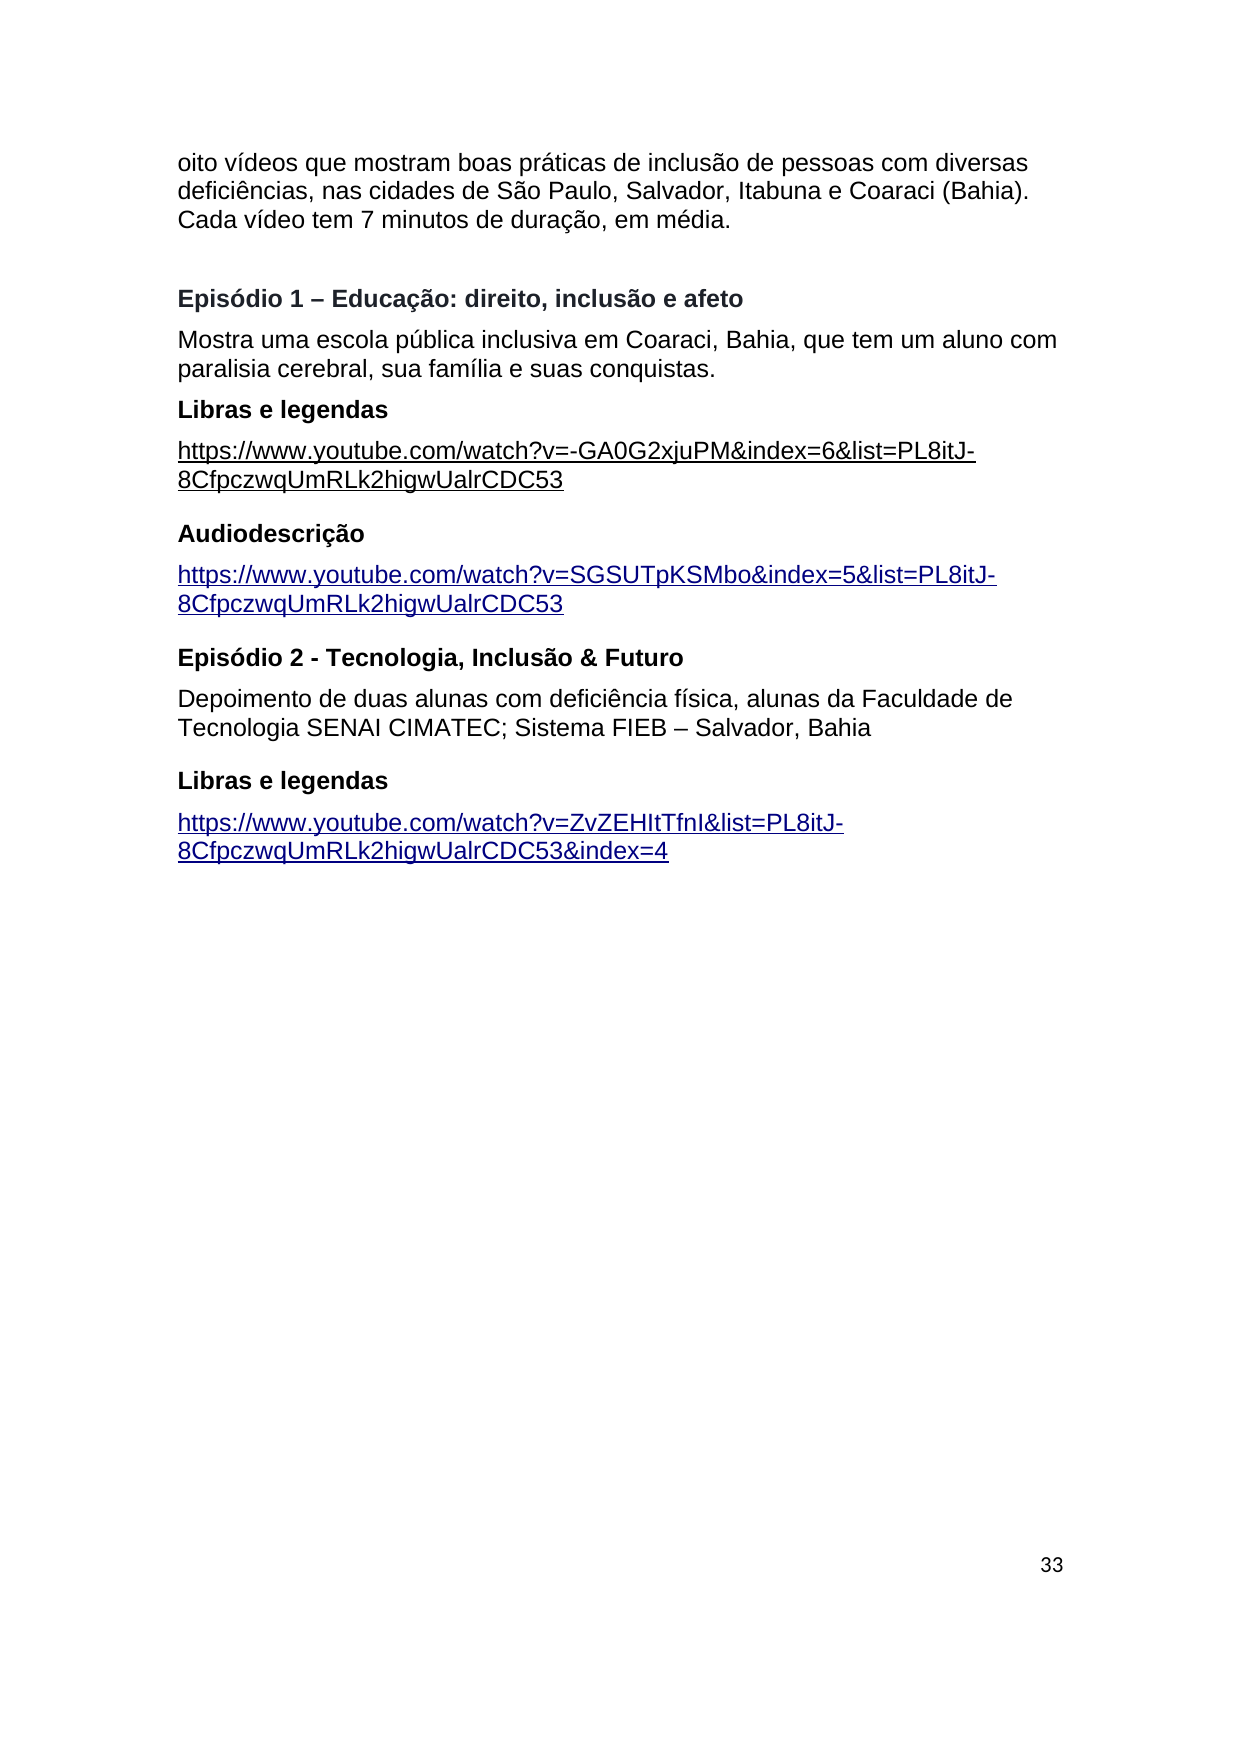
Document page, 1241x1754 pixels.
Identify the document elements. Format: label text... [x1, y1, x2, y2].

text Mostra uma escola pública inclusiva em Coaraci, Bahia, que tem um aluno com paralisia cerebral, sua família e suas conquistas. [177, 325, 1063, 383]
text oito vídeos que mostram boas práticas de inclusão de pessoas com diversas deficiências, nas cidades de São Paulo, Salvador, Itabuna e Coaraci (Bahia). Cada vídeo tem 7 minutos de duração, em média. [177, 148, 1063, 234]
text Episódio 1 – Educação: direito, inclusão e afeto [177, 284, 1063, 313]
text https://www.youtube.com/watch?v=ZvZEHItTfnI&list=PL8itJ-8CfpczwqUmRLk2higwUalrCDC53&index=4 [177, 808, 1063, 865]
text https://www.youtube.com/watch?v=SGSUTpKSMbo&index=5&list=PL8itJ-8CfpczwqUmRLk2higwUalrCDC53 [177, 560, 1063, 618]
text Audiodescrição [177, 519, 1063, 548]
text Libras e legendas [177, 766, 1063, 795]
text https://www.youtube.com/watch?v=-GA0G2xjuPM&index=6&list=PL8itJ-8CfpczwqUmRLk2higwUalrCDC53 [177, 436, 1063, 494]
text Episódio 2 - Tecnologia, Inclusão & Futuro [177, 643, 1063, 671]
text Libras e legendas [177, 395, 1063, 424]
text Depoimento de duas alunas com deficiência física, alunas da Faculdade de Tecnologia SENAI CIMATEC; Sistema FIEB – Salvador, Bahia [177, 684, 1063, 741]
